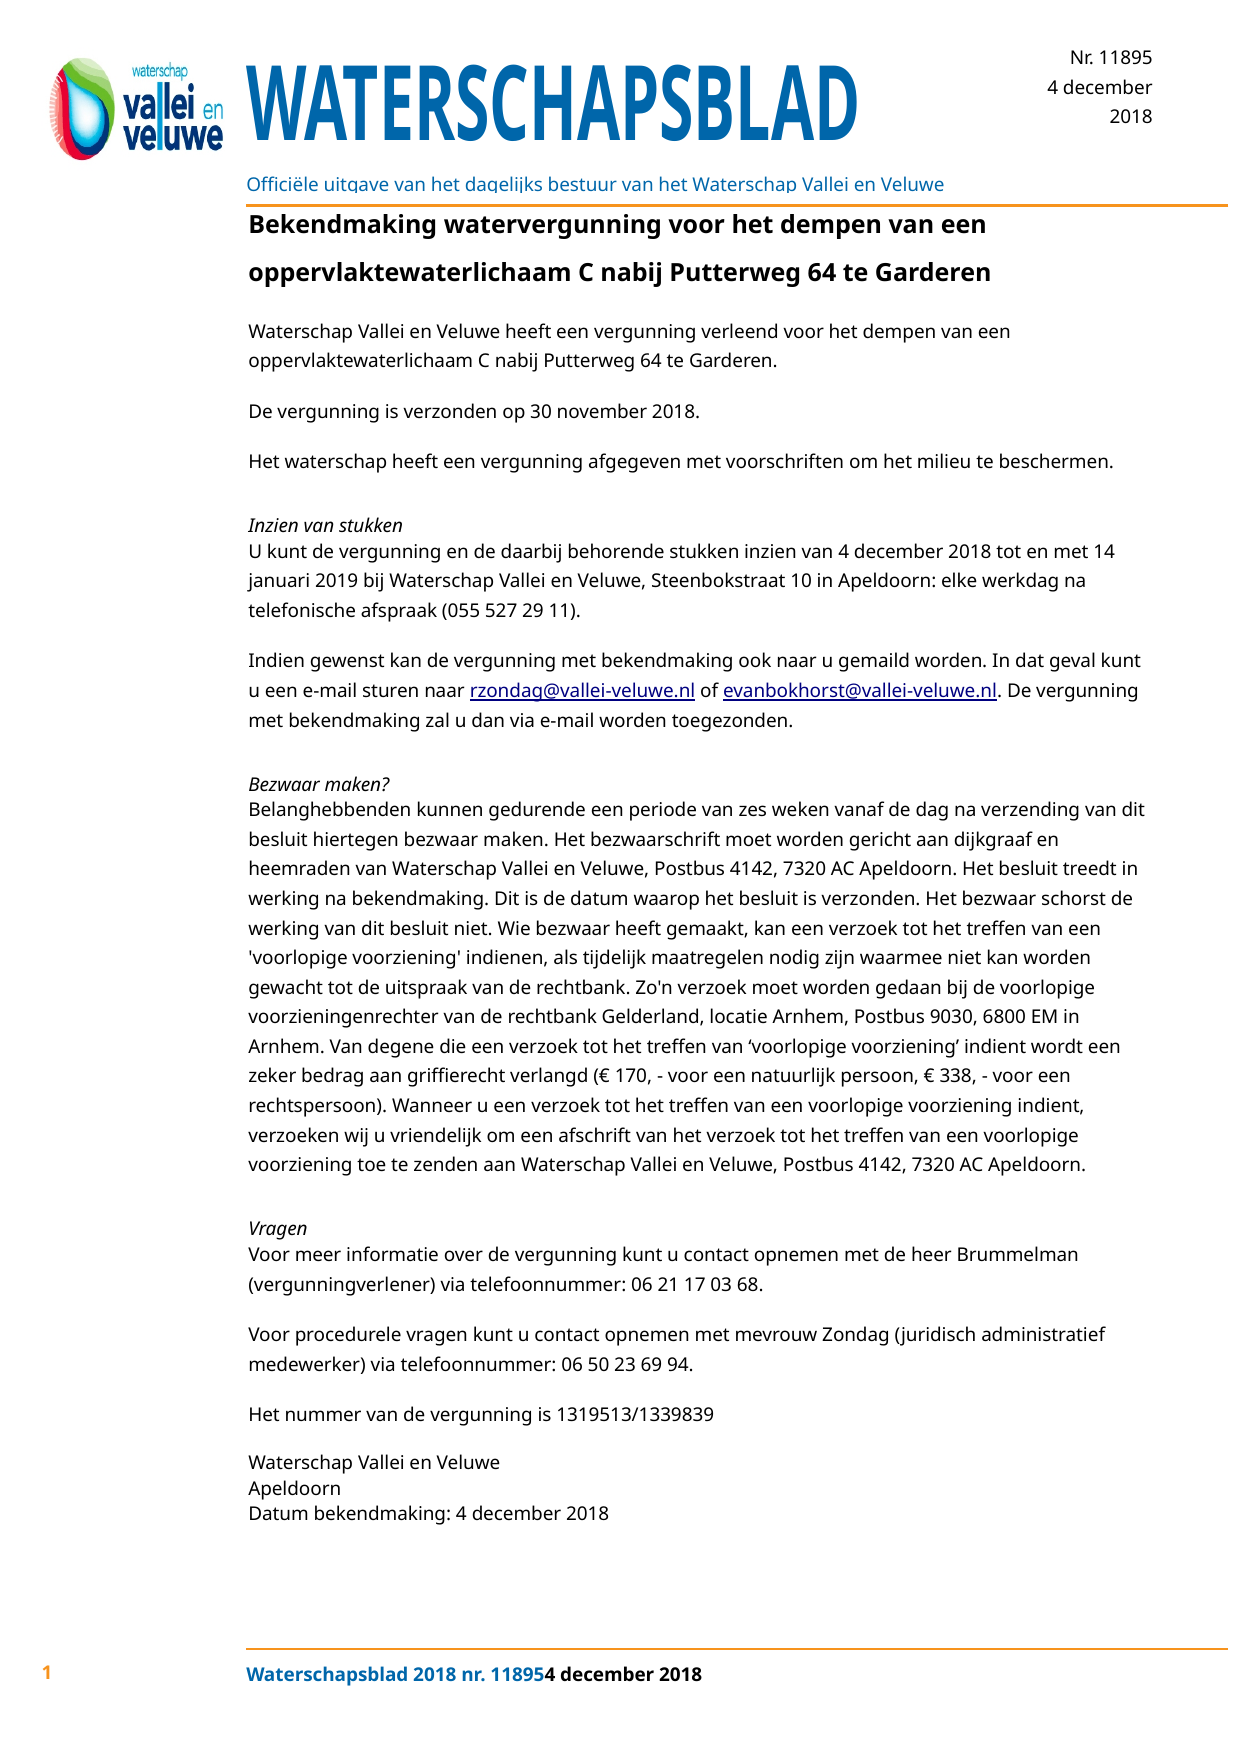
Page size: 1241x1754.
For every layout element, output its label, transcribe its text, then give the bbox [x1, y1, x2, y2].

text Belanghebbenden kunnen gedurende een periode van zes weken vanaf de dag na verzending van dit besluit hiertegen bezwaar maken. Het bezwaarschrift moet worden gericht aan dijkgraaf en heemraden van Waterschap Vallei en Veluwe, Postbus 4142, 7320 AC Apeldoorn. Het besluit treedt in werking na bekendmaking. Dit is de datum waarop het besluit is verzonden. Het bezwaar schorst de werking van dit besluit niet. Wie bezwaar heeft gemaakt, kan een verzoek tot het treffen van een 'voorlopige voorziening' indienen, als tijdelijk maatregelen nodig zijn waarmee niet kan worden gewacht tot de uitspraak van de rechtbank. Zo'n verzoek moet worden gedaan bij de voorlopige voorzieningenrechter van de rechtbank Gelderland, locatie Arnhem, Postbus 9030, 6800 EM in Arnhem. Van degene die een verzoek tot het treffen van ‘voorlopige voorziening’ indient wordt een zeker bedrag aan griffierecht verlangd (€ 170, - voor een natuurlijk persoon, € 338, - voor een rechtspersoon). Wanneer u een verzoek tot het treffen van een voorlopige voorziening indient, verzoeken wij u vriendelijk om een afschrift van het verzoek tot het treffen van een voorlopige voorziening toe te zenden aan Waterschap Vallei en Veluwe, Postbus 4142, 7320 AC Apeldoorn. [248, 796, 1152, 1177]
text Inzien van stukken [248, 512, 1152, 538]
text Vragen [248, 1215, 1152, 1241]
text Het nummer van de vergunning is 1319513/1339839 [248, 1401, 1152, 1427]
text Datum bekendmaking: 4 december 2018 [248, 1500, 1152, 1526]
text Indien gewenst kan de vergunning met bekendmaking ook naar u gemaild worden. In dat geval kunt u een e-mail sturen naar rzondag@vallei-veluwe.nl of evanbokhorst@vallei-veluwe.nl. De vergunning met bekendmaking zal u dan via e-mail worden toegezonden. [248, 648, 1152, 732]
text De vergunning is verzonden op 30 november 2018. [248, 398, 1152, 424]
text Voor procedurele vragen kunt u contact opnemen met mevrouw Zondag (juridisch administratief medewerker) via telefoonnummer: 06 50 23 69 94. [248, 1321, 1152, 1376]
text Waterschap Vallei en Veluwe [248, 1449, 1152, 1475]
text Waterschap Vallei en Veluwe heeft een vergunning verleend voor het dempen van een oppervlaktewaterlichaam C nabij Putterweg 64 te Garderen. [248, 318, 1152, 373]
text Bekendmaking watervergunning voor het dempen van een oppervlaktewaterlichaam C nabij Putterweg 64 te Garderen [248, 207, 1152, 288]
text Het waterschap heeft een vergunning afgegeven met voorschriften om het milieu te beschermen. [248, 448, 1152, 474]
text Bezwaar maken? [248, 771, 1152, 796]
text U kunt de vergunning en de daarbij behorende stukken inzien van 4 december 2018 tot en met 14 januari 2019 bij Waterschap Vallei en Veluwe, Steenbokstraat 10 in Apeldoorn: elke werkdag na telefonische afspraak (055 527 29 11). [248, 538, 1152, 623]
picture [41, 47, 231, 172]
text Voor meer informatie over de vergunning kunt u contact opnemen met de heer Brummelman (vergunningverlener) via telefoonnummer: 06 21 17 03 68. [248, 1241, 1152, 1296]
text Apeldoorn [248, 1475, 1152, 1500]
